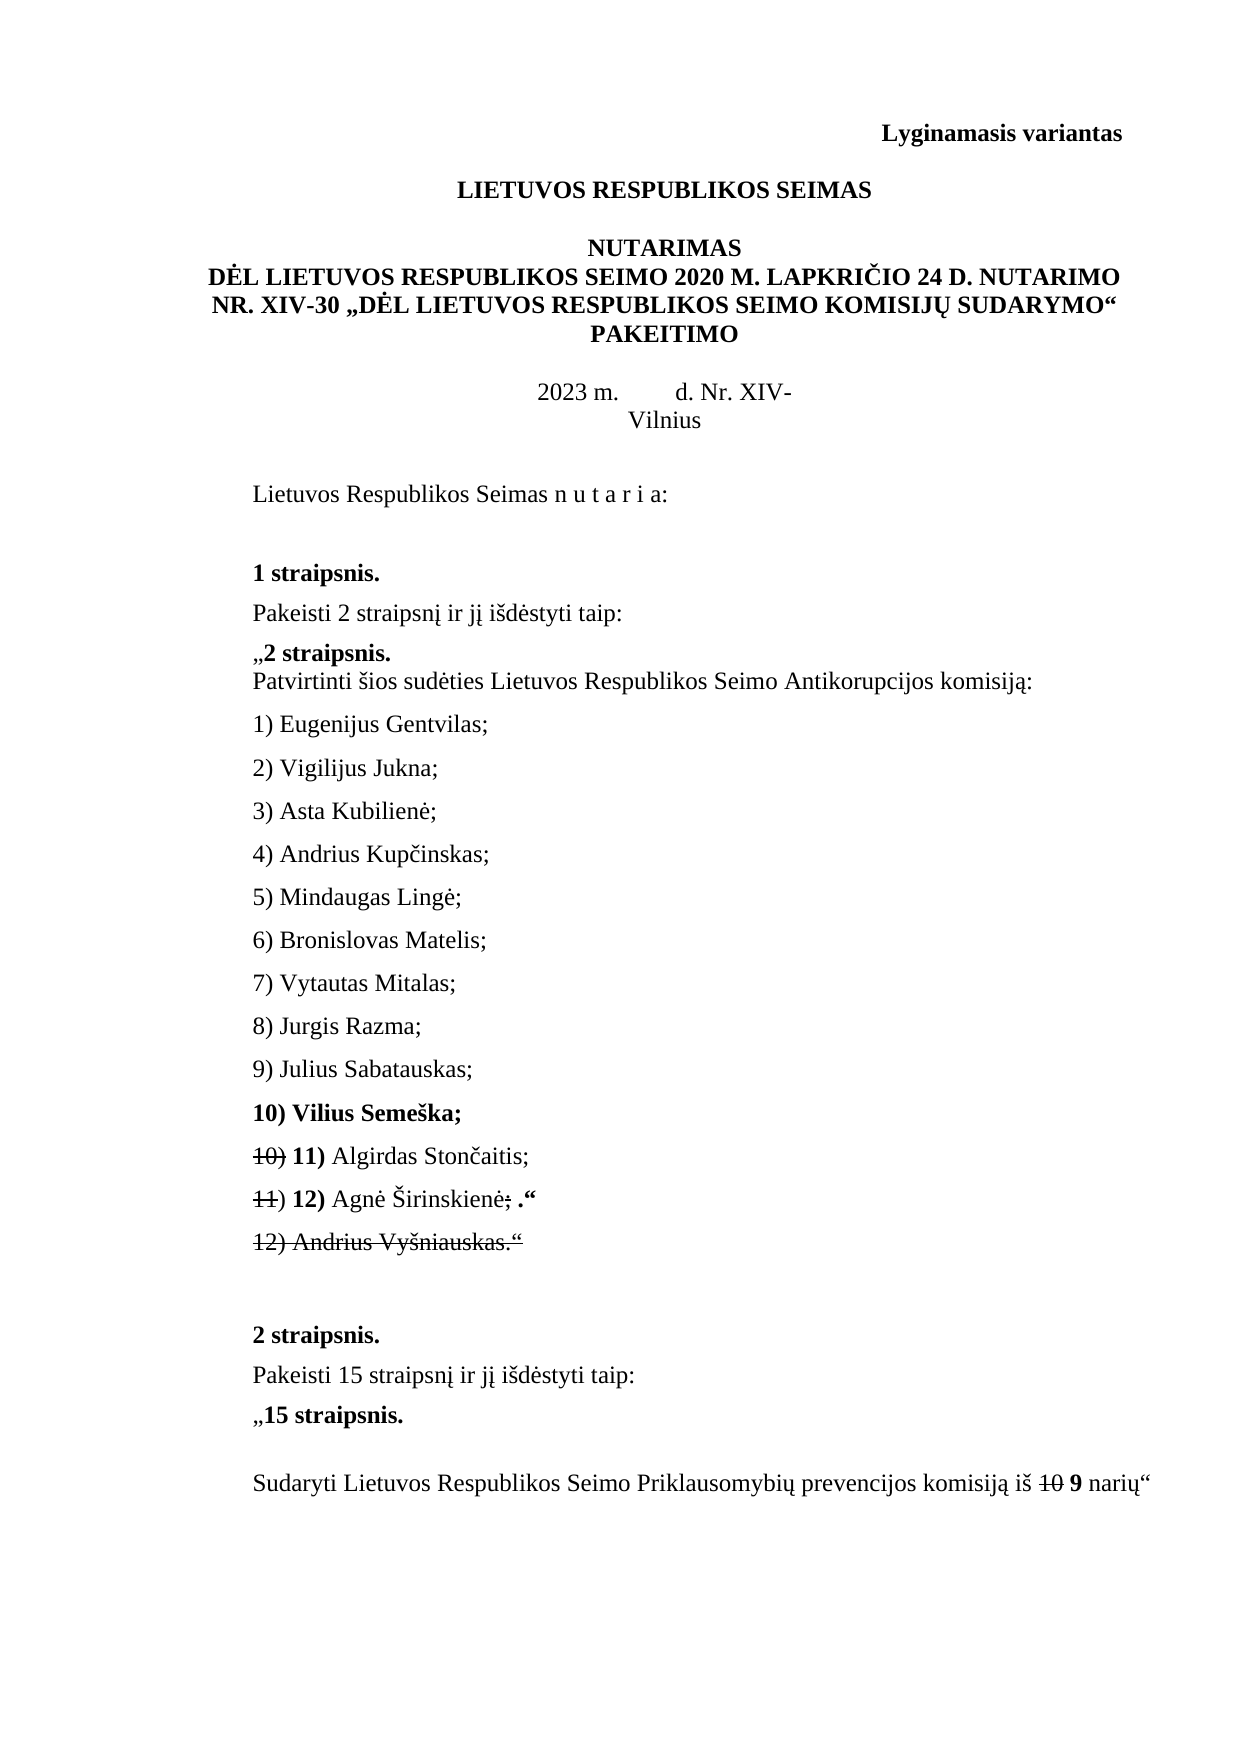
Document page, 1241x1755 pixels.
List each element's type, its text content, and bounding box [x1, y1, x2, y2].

text 5) Mindaugas Lingė; [177, 882, 1152, 911]
text 4) Andrius Kupčinskas; [177, 839, 1152, 868]
text 7) Vytautas Mitalas; [177, 968, 1152, 997]
text 10) Vilius Semeška; [177, 1098, 1152, 1126]
text 2023 m. d. Nr. XIV- [177, 377, 1152, 406]
text „2 straipsnis. [177, 627, 1152, 666]
text 12) Andrius Vyšniauskas.“ [177, 1227, 1152, 1256]
text Lyginamasis variantas [777, 118, 1152, 147]
text LIETUVOS RESPUBLIKOS SEIMAS [177, 176, 1152, 204]
text 1 straipsnis. [177, 548, 1152, 587]
text 9) Julius Sabatauskas; [177, 1054, 1152, 1083]
text „15 straipsnis. [177, 1389, 1152, 1428]
text NUTARIMAS [177, 233, 1152, 262]
text Patvirtinti šios sudėties Lietuvos Respublikos Seimo Antikorupcijos komisiją: [177, 666, 1152, 695]
text 2 straipsnis. [177, 1310, 1152, 1349]
text DĖL LIETUVOS RESPUBLIKOS SEIMO 2020 M. LAPKRIČIO 24 D. NUTARIMO NR. XIV-30 „DĖL LIETUVOS RESPUBLIKOS SEIMO KOMISIJŲ SUDARYMO“ PAKEITIMO [177, 262, 1152, 348]
text 1) Eugenijus Gentvilas; [177, 709, 1152, 738]
text 8) Jurgis Razma; [177, 1011, 1152, 1040]
text Pakeisti 2 straipsnį ir jį išdėstyti taip: [177, 587, 1152, 627]
text 6) Bronislovas Matelis; [177, 925, 1152, 954]
text Vilnius [177, 406, 1152, 434]
text 10) 11) Algirdas Stončaitis; [177, 1141, 1152, 1169]
text 11) 12) Agnė Širinskienė; .“ [177, 1184, 1152, 1213]
text 3) Asta Kubilienė; [177, 796, 1152, 824]
text Sudaryti Lietuvos Respublikos Seimo Priklausomybių prevencijos komisiją iš 10 9 narių“ [177, 1468, 1152, 1497]
text Lietuvos Respublikos Seimas nutaria: [177, 468, 1152, 508]
text 2) Vigilijus Jukna; [177, 753, 1152, 781]
text Pakeisti 15 straipsnį ir jį išdėstyti taip: [177, 1349, 1152, 1389]
